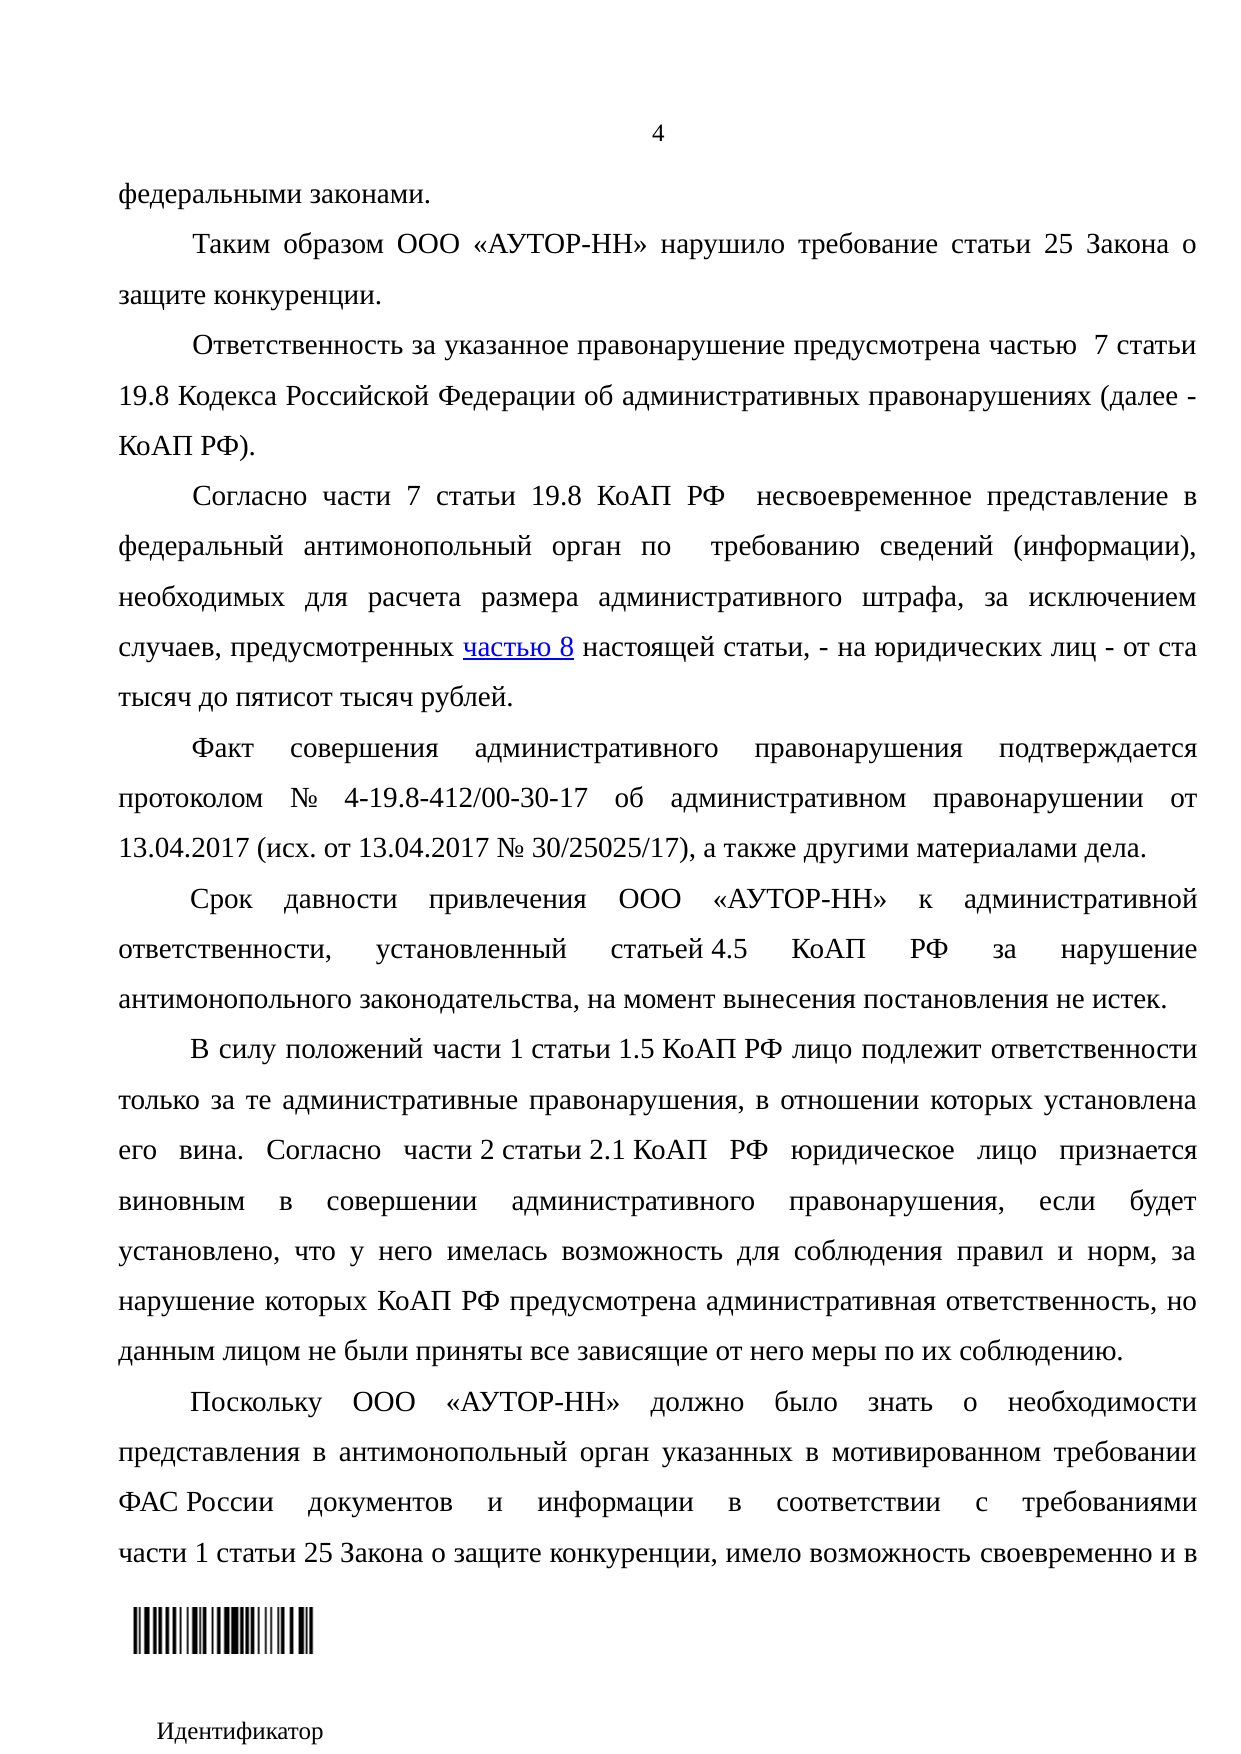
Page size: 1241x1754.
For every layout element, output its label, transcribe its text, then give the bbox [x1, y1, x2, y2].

text федеральными законами. [118, 176, 1198, 210]
text Согласно части 7 статьи 19.8 КоАП РФ несвоевременное представление в федеральный антимонопольный орган по требованию сведений (информации), необходимых для расчета размера административного штрафа, за исключением случаев, предусмотренных частью 8 настоящей статьи, - на юридических лиц - от ста тысяч до пятисот тысяч рублей. [118, 478, 1198, 713]
text Поскольку ООО «АУТОР-НН» должно было знать о необходимости представления в антимонопольный орган указанных в мотивированном требовании ФАС России документов и информации в соответствии с требованиями части 1 статьи 25 Закона о защите конкуренции, имело возможность своевременно и в [118, 1384, 1198, 1568]
text Таким образом ООО «АУТОР-НН» нарушило требование статьи 25 Закона о защите конкуренции. [118, 227, 1198, 311]
text В силу положений части 1 статьи 1.5 КоАП РФ лицо подлежит ответственности только за те административные правонарушения, в отношении которых установлена его вина. Согласно части 2 статьи 2.1 КоАП РФ юридическое лицо признается виновным в совершении административного правонарушения, если будет установлено, что у него имелась возможность для соблюдения правил и норм, за нарушение которых КоАП РФ предусмотрена административная ответственность, но данным лицом не были приняты все зависящие от него меры по их соблюдению. [118, 1032, 1198, 1367]
text Ответственность за указанное правонарушение предусмотрена частью 7 статьи 19.8 Кодекса Российской Федерации об административных правонарушениях (далее - КоАП РФ). [118, 327, 1198, 461]
text Факт совершения административного правонарушения подтверждается протоколом № 4-19.8-412/00-30-17 об административном правонарушении от 13.04.2017 (исх. от 13.04.2017 № 30/25025/17), а также другими материалами дела. [118, 730, 1198, 864]
text Срок давности привлечения ООО «АУТОР-НН» к административной ответственности, установленный статьей 4.5 КоАП РФ за нарушение антимонопольного законодательства, на момент вынесения постановления не истек. [118, 881, 1198, 1015]
picture [118, 1607, 331, 1654]
